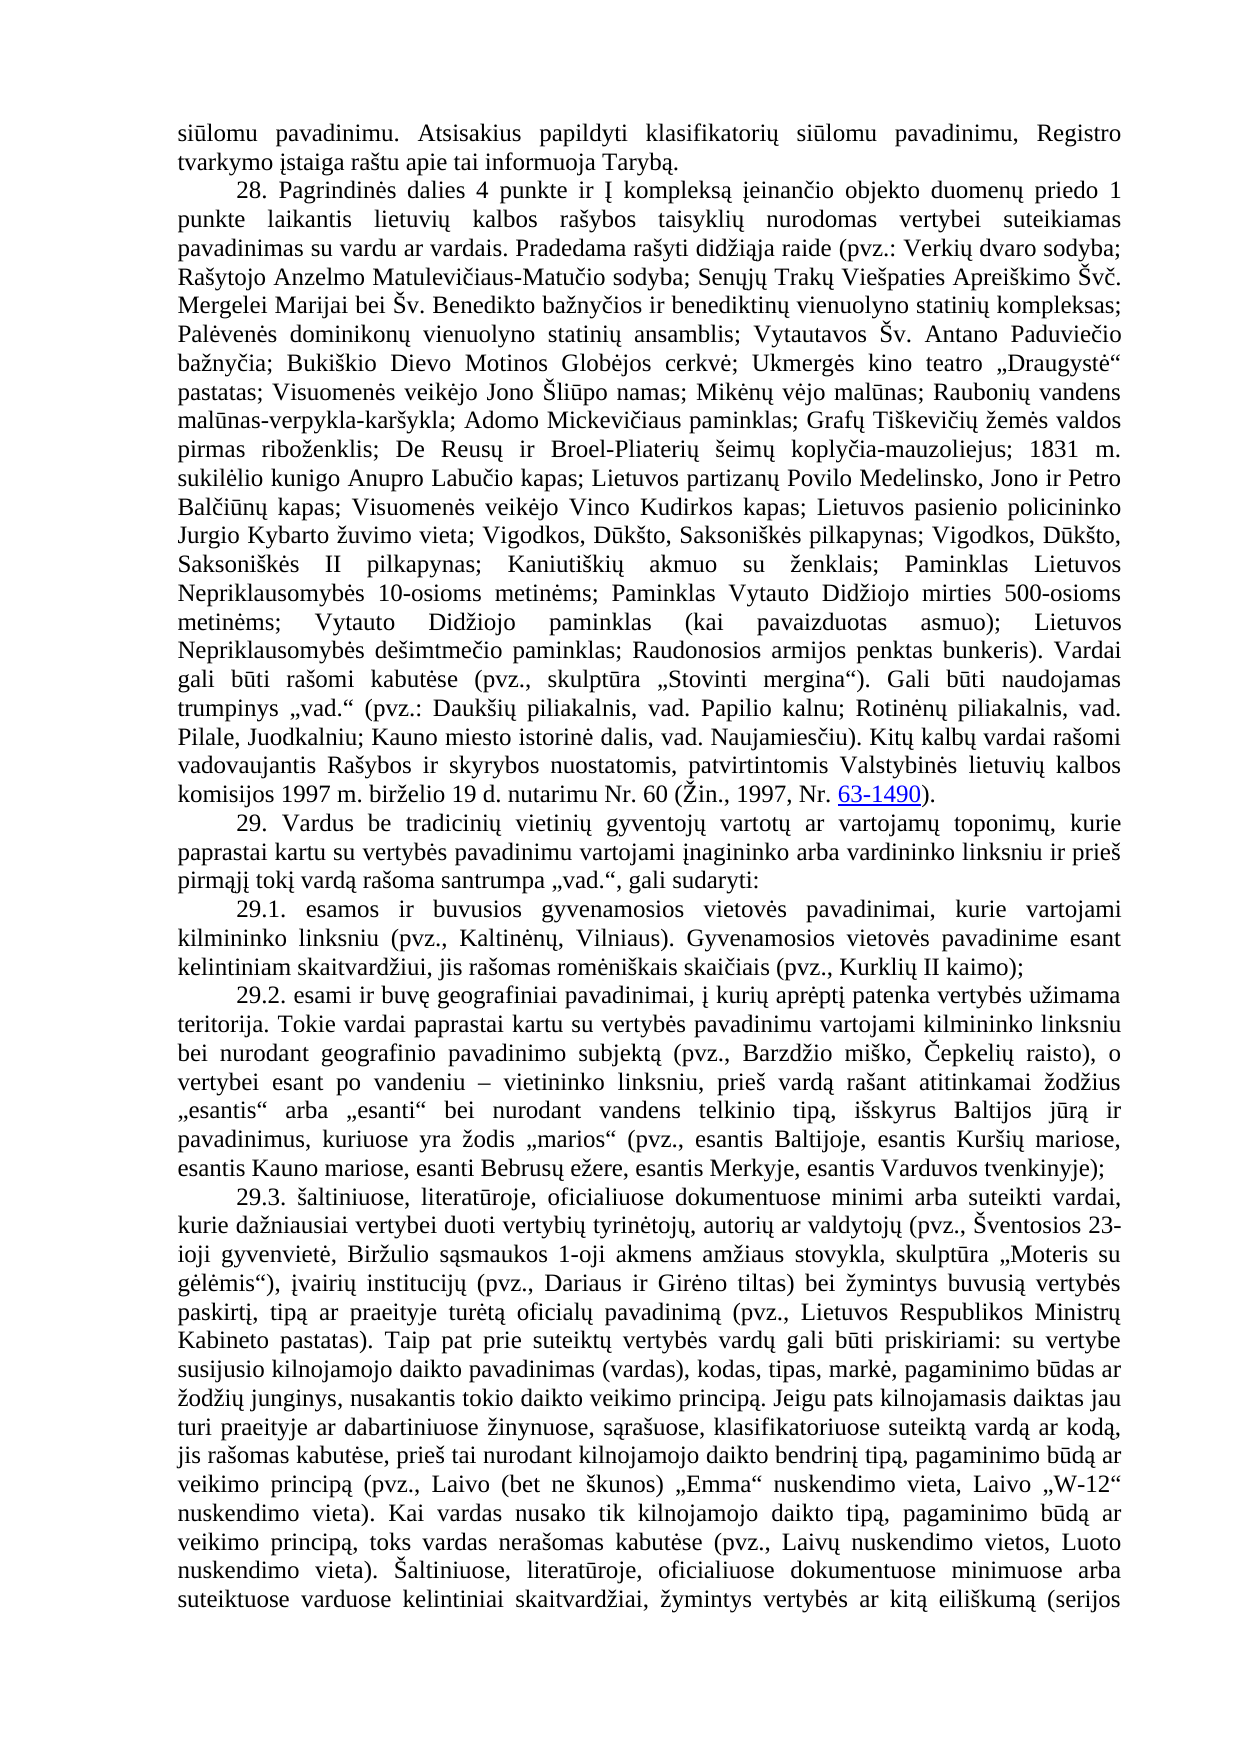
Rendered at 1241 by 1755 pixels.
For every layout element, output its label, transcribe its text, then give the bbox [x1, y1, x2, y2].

text 29.2. esami ir buvę geografiniai pavadinimai, į kurių aprėptį patenka vertybės užimama teritorija. Tokie vardai paprastai kartu su vertybės pavadinimu vartojami kilmininko linksniu bei nurodant geografinio pavadinimo subjektą (pvz., Barzdžio miško, Čepkelių raisto), o vertybei esant po vandeniu – vietininko linksniu, prieš vardą rašant atitinkamai žodžius „esantis“ arba „esanti“ bei nurodant vandens telkinio tipą, išskyrus Baltijos jūrą ir pavadinimus, kuriuose yra žodis „marios“ (pvz., esantis Baltijoje, esantis Kuršių mariose, esantis Kauno mariose, esanti Bebrusų ežere, esantis Merkyje, esantis Varduvos tvenkinyje); [177, 981, 1122, 1182]
text 29.1. esamos ir buvusios gyvenamosios vietovės pavadinimai, kurie vartojami kilmininko linksniu (pvz., Kaltinėnų, Vilniaus). Gyvenamosios vietovės pavadinime esant kelintiniam skaitvardžiui, jis rašomas romėniškais skaičiais (pvz., Kurklių II kaimo); [177, 894, 1122, 981]
text 29.3. šaltiniuose, literatūroje, oficialiuose dokumentuose minimi arba suteikti vardai, kurie dažniausiai vertybei duoti vertybių tyrinėtojų, autorių ar valdytojų (pvz., Šventosios 23-ioji gyvenvietė, Biržulio sąsmaukos 1-oji akmens amžiaus stovykla, skulptūra „Moteris su gėlėmis“), įvairių institucijų (pvz., Dariaus ir Girėno tiltas) bei žymintys buvusią vertybės paskirtį, tipą ar praeityje turėtą oficialų pavadinimą (pvz., Lietuvos Respublikos Ministrų Kabineto pastatas). Taip pat prie suteiktų vertybės vardų gali būti priskiriami: su vertybe susijusio kilnojamojo daikto pavadinimas (vardas), kodas, tipas, markė, pagaminimo būdas ar žodžių junginys, nusakantis tokio daikto veikimo principą. Jeigu pats kilnojamasis daiktas jau turi praeityje ar dabartiniuose žinynuose, sąrašuose, klasifikatoriuose suteiktą vardą ar kodą, jis rašomas kabutėse, prieš tai nurodant kilnojamojo daikto bendrinį tipą, pagaminimo būdą ar veikimo principą (pvz., Laivo (bet ne škunos) „Emma“ nuskendimo vieta, Laivo „W-12“ nuskendimo vieta). Kai vardas nusako tik kilnojamojo daikto tipą, pagaminimo būdą ar veikimo principą, toks vardas nerašomas kabutėse (pvz., Laivų nuskendimo vietos, Luoto nuskendimo vieta). Šaltiniuose, literatūroje, oficialiuose dokumentuose minimuose arba suteiktuose varduose kelintiniai skaitvardžiai, žymintys vertybės ar kitą eiliškumą (serijos [177, 1182, 1122, 1613]
text 29. Vardus be tradicinių vietinių gyventojų vartotų ar vartojamų toponimų, kurie paprastai kartu su vertybės pavadinimu vartojami įnagininko arba vardininko linksniu ir prieš pirmąjį tokį vardą rašoma santrumpa „vad.“, gali sudaryti: [177, 808, 1122, 894]
text siūlomu pavadinimu. Atsisakius papildyti klasifikatorių siūlomu pavadinimu, Registro tvarkymo įstaiga raštu apie tai informuoja Tarybą. [177, 118, 1122, 176]
text 28. Pagrindinės dalies 4 punkte ir Į kompleksą įeinančio objekto duomenų priedo 1 punkte laikantis lietuvių kalbos rašybos taisyklių nurodomas vertybei suteikiamas pavadinimas su vardu ar vardais. Pradedama rašyti didžiąja raide (pvz.: Verkių dvaro sodyba; Rašytojo Anzelmo Matulevičiaus-Matučio sodyba; Senųjų Trakų Viešpaties Apreiškimo Švč. Mergelei Marijai bei Šv. Benedikto bažnyčios ir benediktinų vienuolyno statinių kompleksas; Palėvenės dominikonų vienuolyno statinių ansamblis; Vytautavos Šv. Antano Paduviečio bažnyčia; Bukiškio Dievo Motinos Globėjos cerkvė; Ukmergės kino teatro „Draugystė“ pastatas; Visuomenės veikėjo Jono Šliūpo namas; Mikėnų vėjo malūnas; Raubonių vandens malūnas-verpykla-karšykla; Adomo Mickevičiaus paminklas; Grafų Tiškevičių žemės valdos pirmas riboženklis; De Reusų ir Broel-Pliaterių šeimų koplyčia-mauzoliejus; 1831 m. sukilėlio kunigo Anupro Labučio kapas; Lietuvos partizanų Povilo Medelinsko, Jono ir Petro Balčiūnų kapas; Visuomenės veikėjo Vinco Kudirkos kapas; Lietuvos pasienio policininko Jurgio Kybarto žuvimo vieta; Vigodkos, Dūkšto, Saksoniškės pilkapynas; Vigodkos, Dūkšto, Saksoniškės II pilkapynas; Kaniutiškių akmuo su ženklais; Paminklas Lietuvos Nepriklausomybės 10-osioms metinėms; Paminklas Vytauto Didžiojo mirties 500-osioms metinėms; Vytauto Didžiojo paminklas (kai pavaizduotas asmuo); Lietuvos Nepriklausomybės dešimtmečio paminklas; Raudonosios armijos penktas bunkeris). Vardai gali būti rašomi kabutėse (pvz., skulptūra „Stovinti mergina“). Gali būti naudojamas trumpinys „vad.“ (pvz.: Daukšių piliakalnis, vad. Papilio kalnu; Rotinėnų piliakalnis, vad. Pilale, Juodkalniu; Kauno miesto istorinė dalis, vad. Naujamiesčiu). Kitų kalbų vardai rašomi vadovaujantis Rašybos ir skyrybos nuostatomis, patvirtintomis Valstybinės lietuvių kalbos komisijos 1997 m. birželio 19 d. nutarimu Nr. 60 (Žin., 1997, Nr. 63-1490). [177, 176, 1122, 808]
